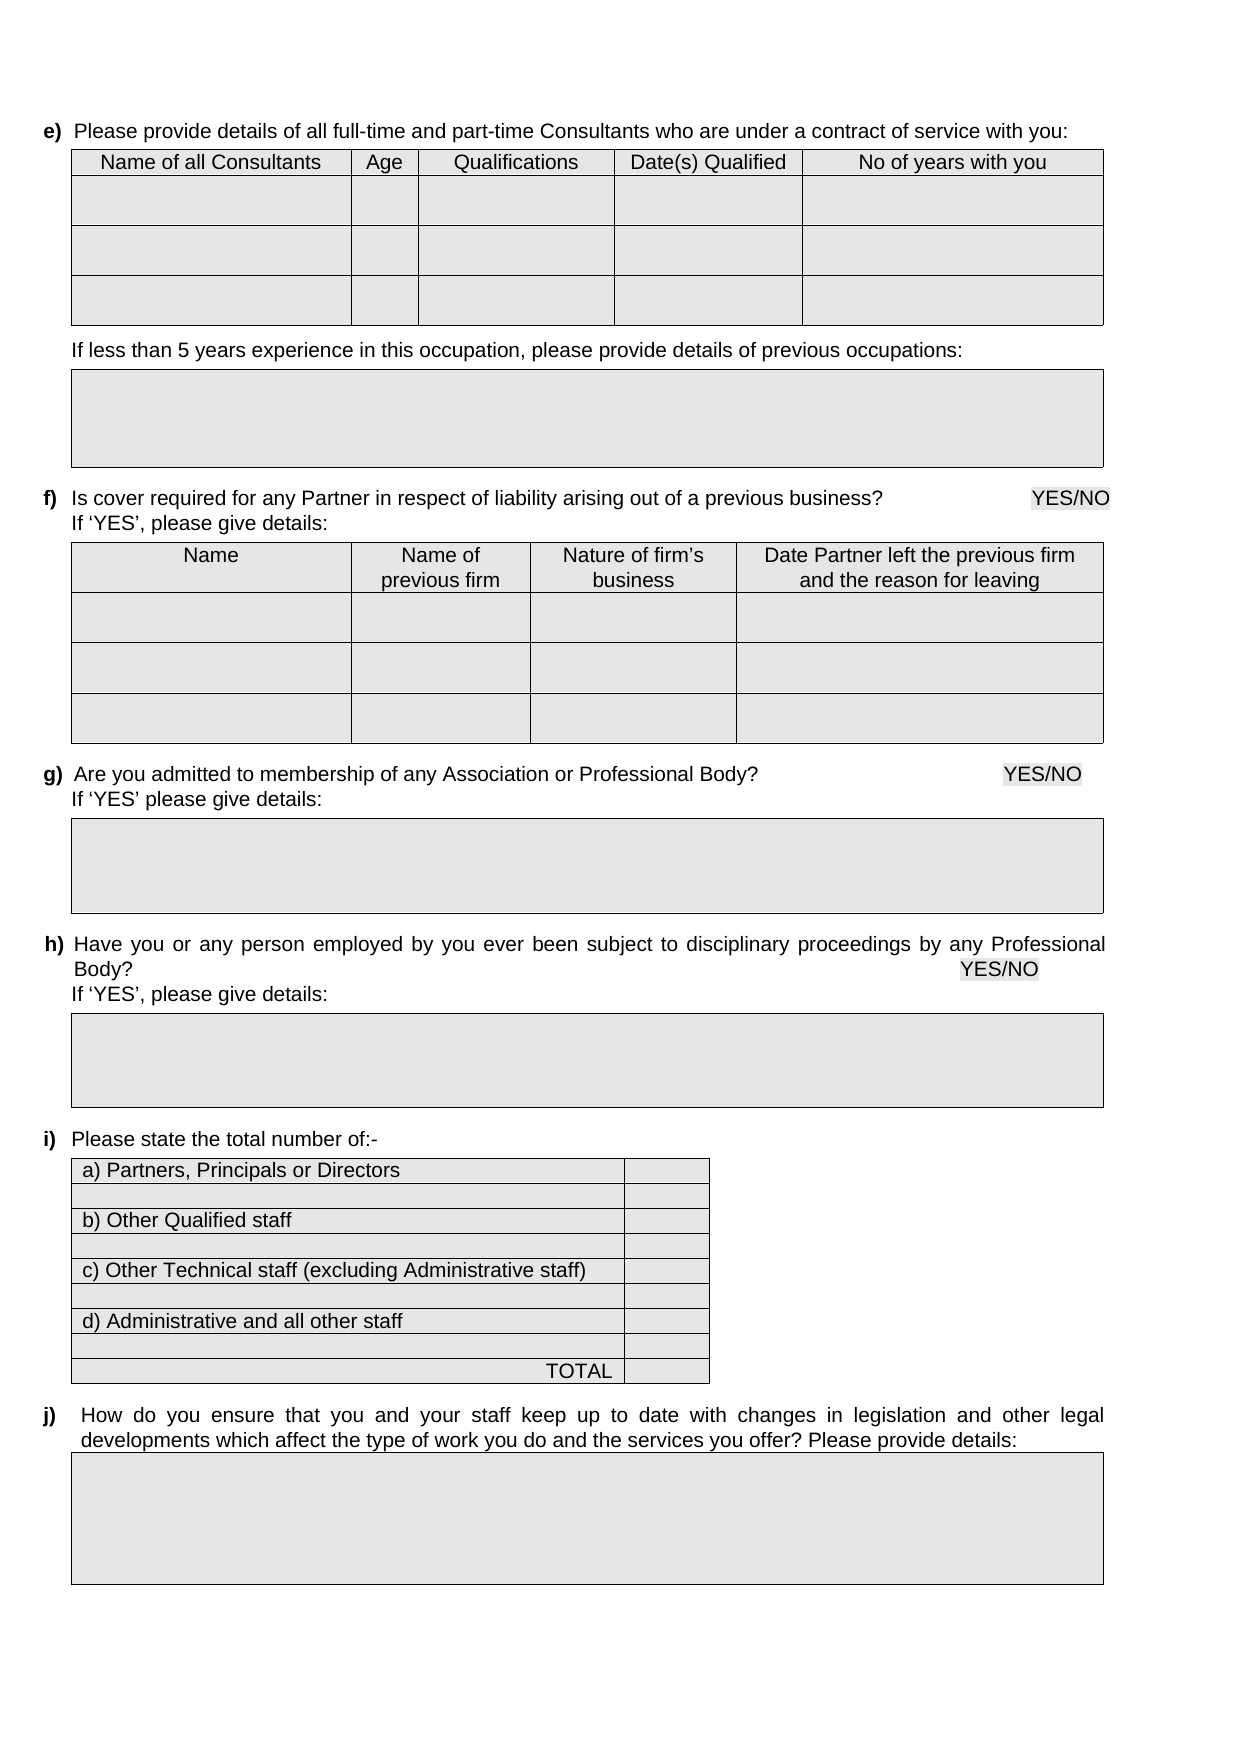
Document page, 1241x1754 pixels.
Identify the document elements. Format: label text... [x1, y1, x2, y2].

table_header [625, 1159, 709, 1182]
table_header Age [352, 150, 418, 174]
text e) Please provide details of all full-time and part-time Consultants who are under a contract of service with you: [43, 118, 1122, 143]
table_header [72, 370, 1103, 467]
table_cell [737, 593, 1103, 642]
table_cell [625, 1309, 709, 1333]
table_cell [625, 1184, 709, 1208]
text h) Have you or any person employed by you ever been subject to disciplinary proceedings by any Professional Body? YES/NO [44, 931, 1107, 981]
table_cell [419, 276, 614, 325]
table_cell [72, 643, 351, 692]
table_cell [803, 276, 1103, 325]
text i) Please state the total number of:- [43, 1126, 1122, 1151]
table_cell [737, 643, 1103, 692]
table_cell [352, 226, 418, 275]
table_header Qualifications [419, 150, 614, 174]
table_header Name [72, 543, 351, 592]
table_cell [625, 1234, 709, 1258]
table_cell [352, 276, 418, 325]
table_cell [615, 276, 802, 325]
table_header [72, 819, 1103, 912]
table_cell [419, 226, 614, 275]
table_cell c) Other Technical staff (excluding Administrative staff) [72, 1259, 624, 1283]
text If ‘YES’, please give details: [71, 511, 1122, 536]
table_header a) Partners, Principals or Directors [72, 1159, 624, 1182]
table_cell [352, 176, 418, 224]
table_header Date(s) Qualified [615, 150, 802, 174]
text If ‘YES’, please give details: [43, 981, 1122, 1006]
table_cell [72, 1184, 624, 1208]
table_cell [352, 593, 530, 642]
table_header [72, 1014, 1103, 1107]
table_cell [625, 1259, 709, 1283]
table_cell [803, 226, 1103, 275]
table_cell [625, 1359, 709, 1383]
table_cell [615, 226, 802, 275]
table_cell [419, 176, 614, 224]
table_header Date Partner left the previous firm and the reason for leaving [737, 543, 1103, 592]
table_cell [72, 1234, 624, 1258]
text g) Are you admitted to membership of any Association or Professional Body? YES/NO [43, 761, 1122, 786]
text If less than 5 years experience in this occupation, please provide details of previous occupations: [43, 337, 1122, 362]
table_header Name of all Consultants [72, 150, 351, 174]
table_cell [531, 694, 736, 742]
table_cell [72, 276, 351, 325]
table_cell [352, 643, 530, 692]
table_header No of years with you [803, 150, 1103, 174]
table_cell [625, 1209, 709, 1233]
table_cell [531, 593, 736, 642]
table_cell TOTAL [72, 1359, 624, 1383]
table_cell [531, 643, 736, 692]
table_cell [625, 1284, 709, 1308]
table_cell [352, 694, 530, 742]
table_cell [625, 1334, 709, 1358]
table_cell b) Other Qualified staff [72, 1209, 624, 1233]
table_cell [615, 176, 802, 224]
text f) Is cover required for any Partner in respect of liability arising out of a previous business? YES/NO [43, 486, 1122, 511]
text If ‘YES’ please give details: [43, 786, 1122, 811]
table_cell [72, 176, 351, 224]
table_cell [72, 694, 351, 742]
table_cell [72, 593, 351, 642]
list How do you ensure that you and your staff keep up to date with changes in legislation and other legal developments which affect the type of work you do and the services you offer? Please provide details: [43, 1402, 1107, 1452]
table_cell [72, 226, 351, 275]
table_cell [803, 176, 1103, 224]
table_header Nature of firm’s business [531, 543, 736, 592]
table_header [72, 1453, 1103, 1584]
table_cell [737, 694, 1103, 742]
table_cell [72, 1334, 624, 1358]
table_cell d) Administrative and all other staff [72, 1309, 624, 1333]
table_cell [72, 1284, 624, 1308]
table_header Name of previous firm [352, 543, 530, 592]
